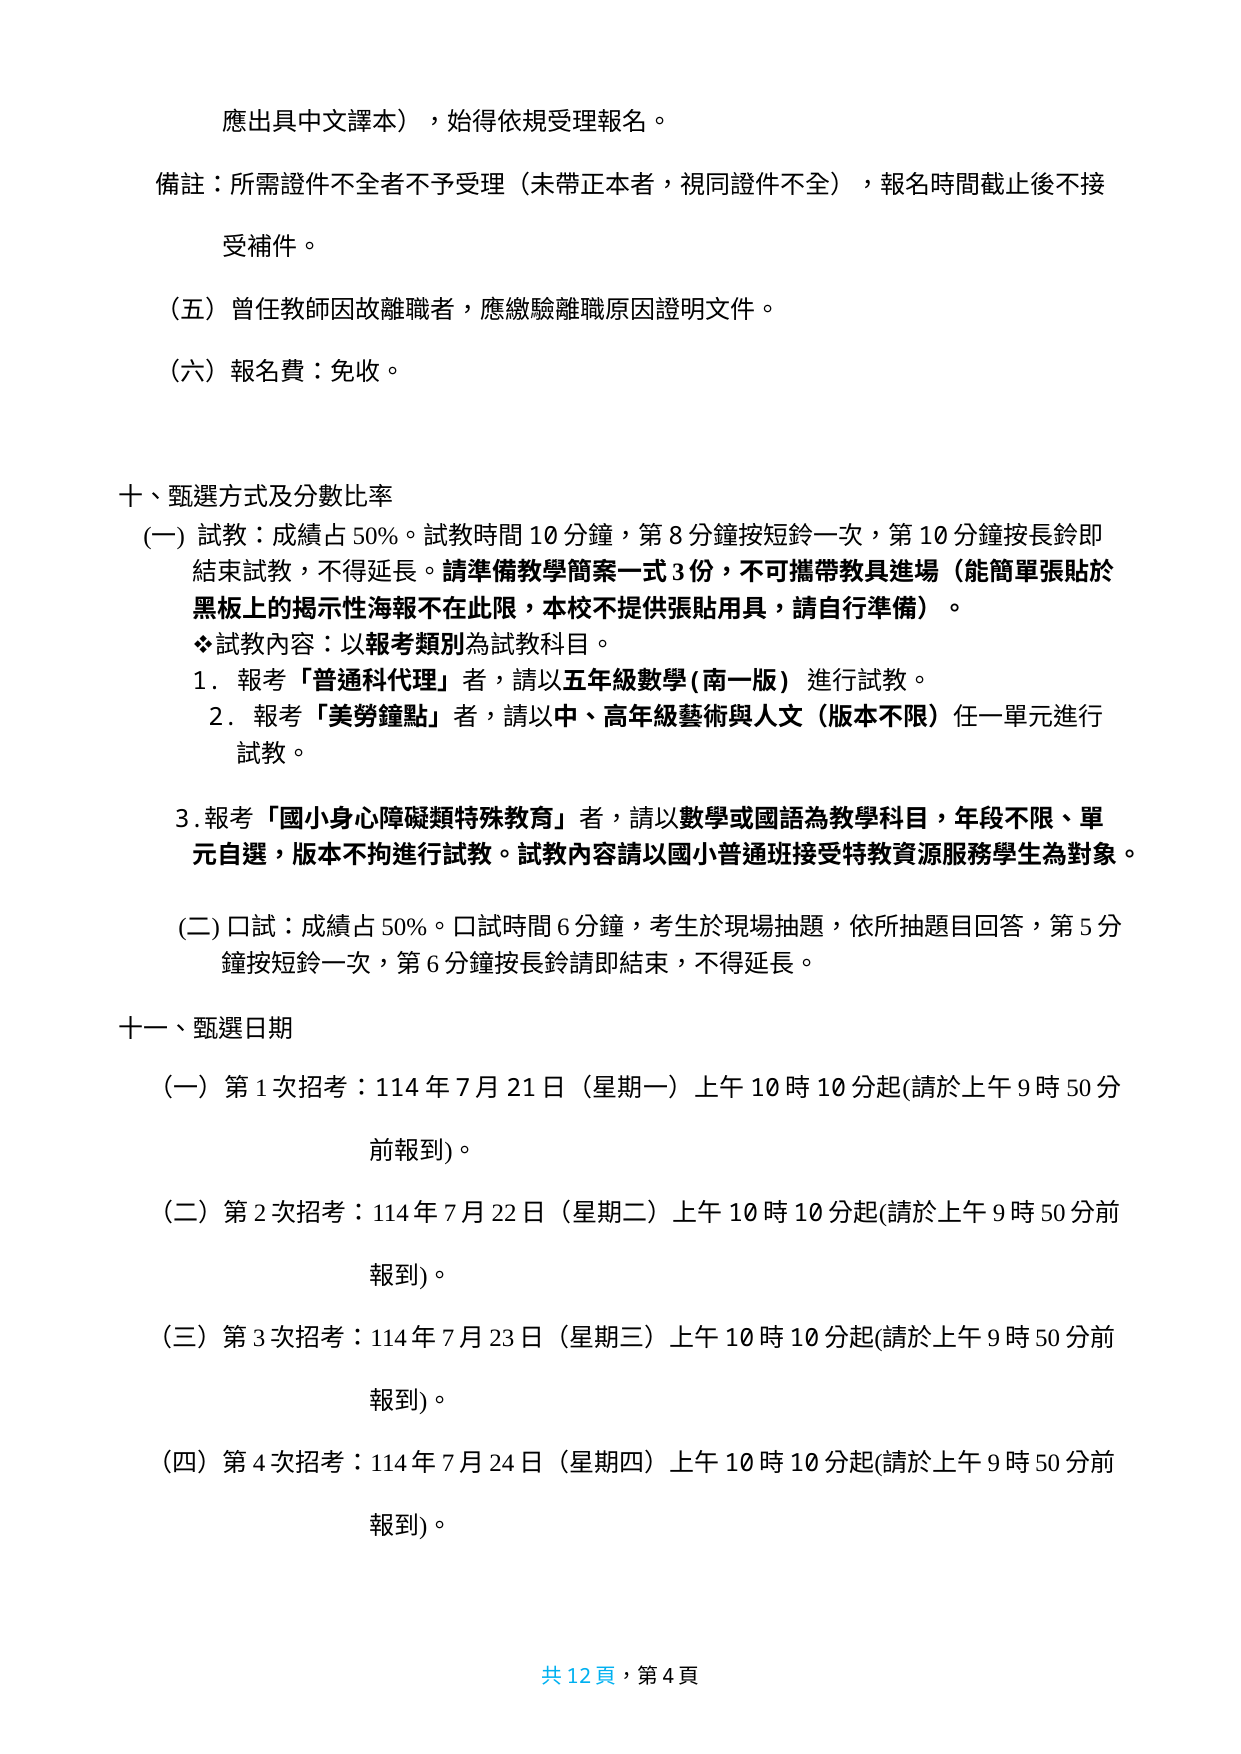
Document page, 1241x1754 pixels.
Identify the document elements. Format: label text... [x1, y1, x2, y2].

text （六）報名費：免收。 [156, 328, 1122, 391]
text （五）曾任教師因故離職者，應繳驗離職原因證明文件。 [156, 266, 1122, 328]
text 十、甄選方式及分數比率 [118, 453, 1122, 516]
text 2. 報考「美勞鐘點」者，請以中、高年級藝術與人文（版本不限）任一單元進行試教。 [118, 697, 1122, 769]
text （四）第4次招考：114年7月24日（星期四）上午10時10分起(請於上午9時50分前報到)。 [148, 1419, 1122, 1544]
text （二）第2次招考：114年7月22日（星期二）上午10時10分起(請於上午9時50分前報到)。 [148, 1169, 1122, 1294]
text 試教內容：以報考類別為試教科目。 [118, 624, 1122, 661]
text 應出具中文譯本），始得依規受理報名。 [156, 78, 1122, 141]
text 1. 報考「普通科代理」者，請以五年級數學(南一版) 進行試教。 [118, 661, 1122, 697]
text 3.報考「國小身心障礙類特殊教育」者，請以數學或國語為教學科目，年段不限、單元自選，版本不拘進行試教。試教內容請以國小普通班接受特教資源服務學生為對象。 [118, 798, 1122, 907]
text 十一、甄選日期 [118, 1008, 1122, 1044]
text （三）第3次招考：114年7月23日（星期三）上午10時10分起(請於上午9時50分前報到)。 [148, 1294, 1122, 1419]
text (一) 試教：成績占50%。試教時間10分鐘，第8分鐘按短鈴一次，第10分鐘按長鈴即結束試教，不得延長。請準備教學簡案一式3份，不可攜帶教具進場（能簡單張貼於黑板上的揭示性海報不在此限，本校不提供張貼用具，請自行準備）。 [118, 516, 1122, 624]
text 備註：所需證件不全者不予受理（未帶正本者，視同證件不全），報名時間截止後不接受補件。 [156, 141, 1122, 266]
text （一）第1次招考：114年7月21日（星期一）上午10時10分起(請於上午9時50分前報到)。 [148, 1044, 1122, 1169]
text (二) 口試：成績占50%。口試時間6分鐘，考生於現場抽題，依所抽題目回答，第5分鐘按短鈴一次，第6分鐘按長鈴請即結束，不得延長。 [118, 907, 1122, 979]
